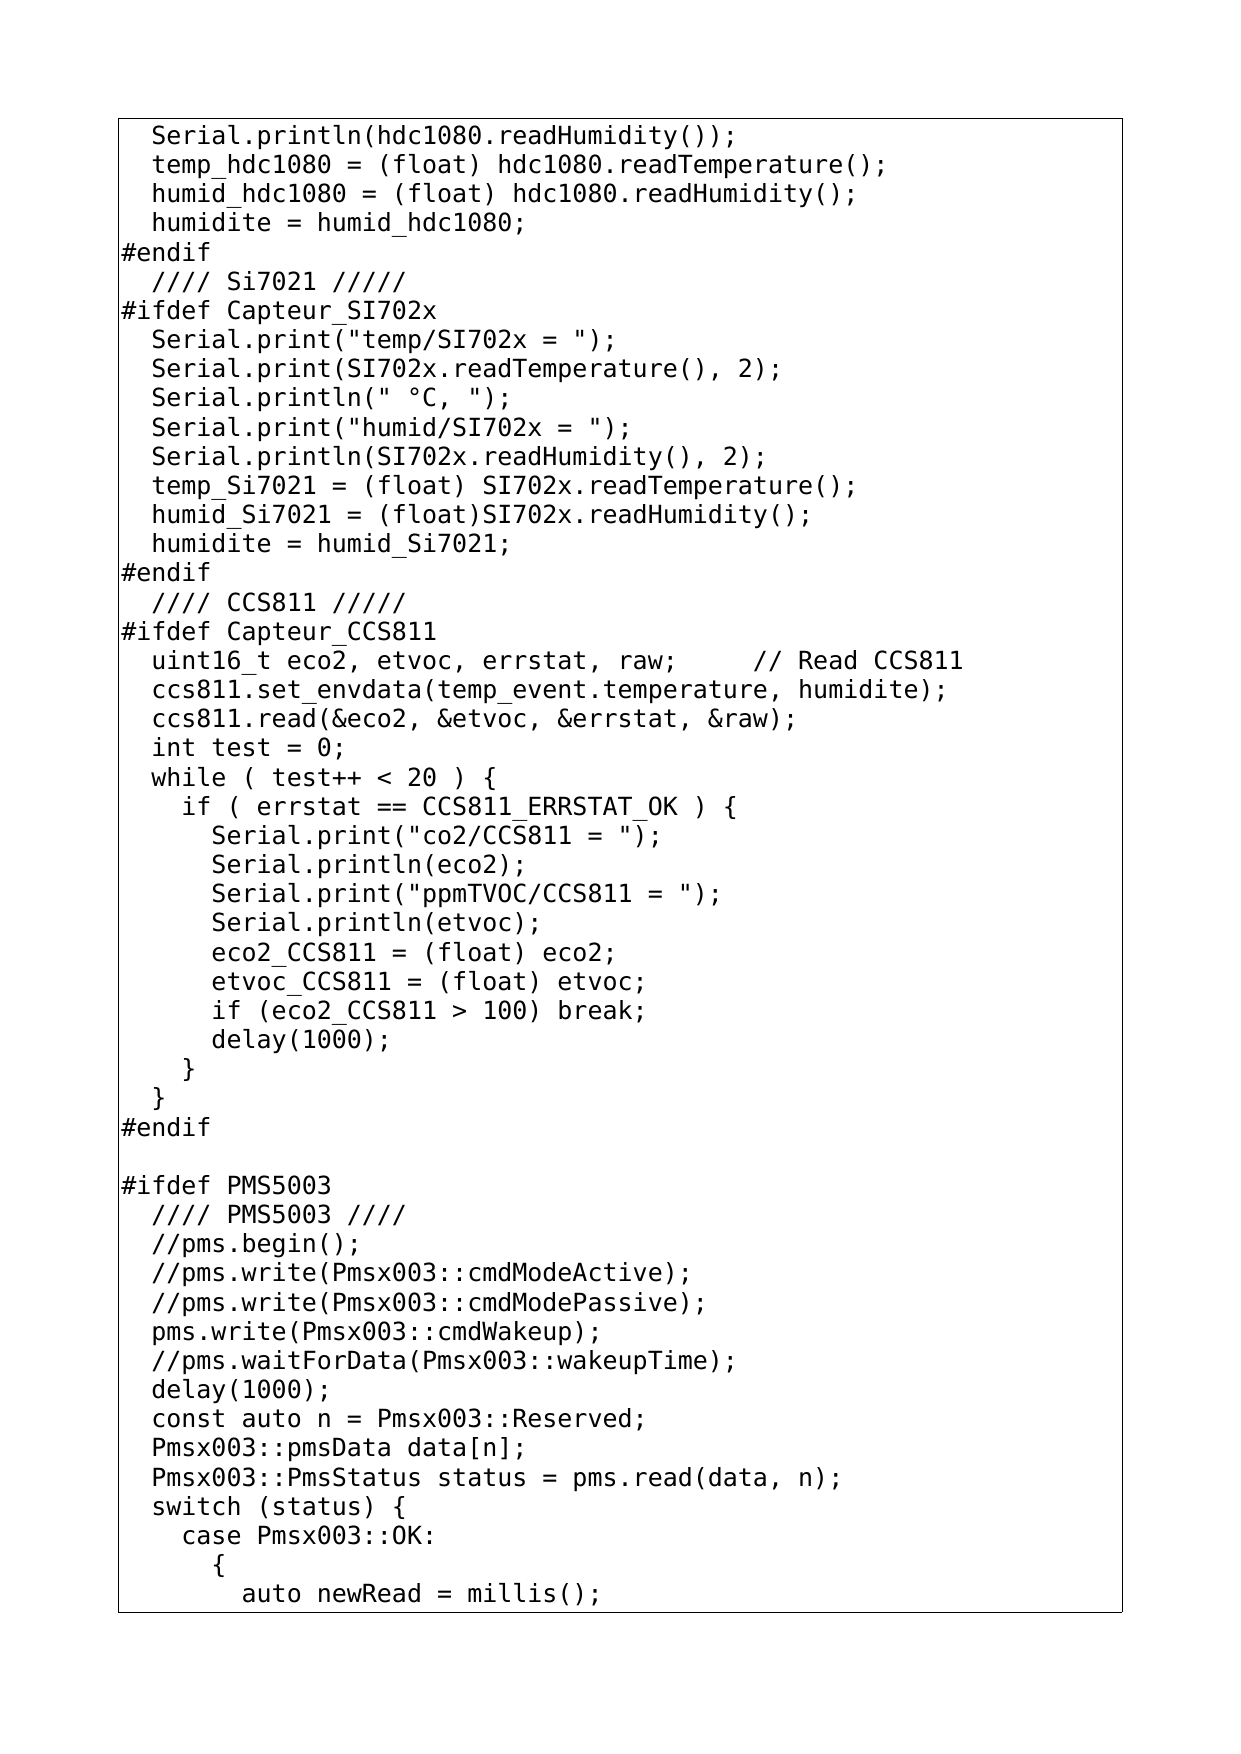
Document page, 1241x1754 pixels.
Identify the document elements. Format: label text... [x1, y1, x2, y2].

table_header Serial.println(hdc1080.readHumidity()); temp_hdc1080 = (float) hdc1080.readTemperature(); humid_hdc1080 = (float) hdc1080.readHumidity(); humidite = humid_hdc1080; #endif //// Si7021 ///// #ifdef Capteur_SI702x Serial.print("temp/SI702x = "); Serial.print(SI702x.readTemperature(), 2); Serial.println(" °C, "); Serial.print("humid/SI702x = "); Serial.println(SI702x.readHumidity(), 2); temp_Si7021 = (float) SI702x.readTemperature(); humid_Si7021 = (float)SI702x.readHumidity(); humidite = humid_Si7021; #endif //// CCS811 ///// #ifdef Capteur_CCS811 uint16_t eco2, etvoc, errstat, raw; // Read CCS811 ccs811.set_envdata(temp_event.temperature, humidite); ccs811.read(&eco2, &etvoc, &errstat, &raw); int test = 0; while ( test++ < 20 ) { if ( errstat == CCS811_ERRSTAT_OK ) { Serial.print("co2/CCS811 = "); Serial.println(eco2); Serial.print("ppmTVOC/CCS811 = "); Serial.println(etvoc); eco2_CCS811 = (float) eco2; etvoc_CCS811 = (float) etvoc; if (eco2_CCS811 > 100) break; delay(1000); } } #endif #ifdef PMS5003 //// PMS5003 //// //pms.begin(); //pms.write(Pmsx003::cmdModeActive); //pms.write(Pmsx003::cmdModePassive); pms.write(Pmsx003::cmdWakeup); //pms.waitForData(Pmsx003::wakeupTime); delay(1000); const auto n = Pmsx003::Reserved; Pmsx003::pmsData data[n]; Pmsx003::PmsStatus status = pms.read(data, n); switch (status) { case Pmsx003::OK: { auto newRead = millis(); [119, 119, 1122, 1612]
